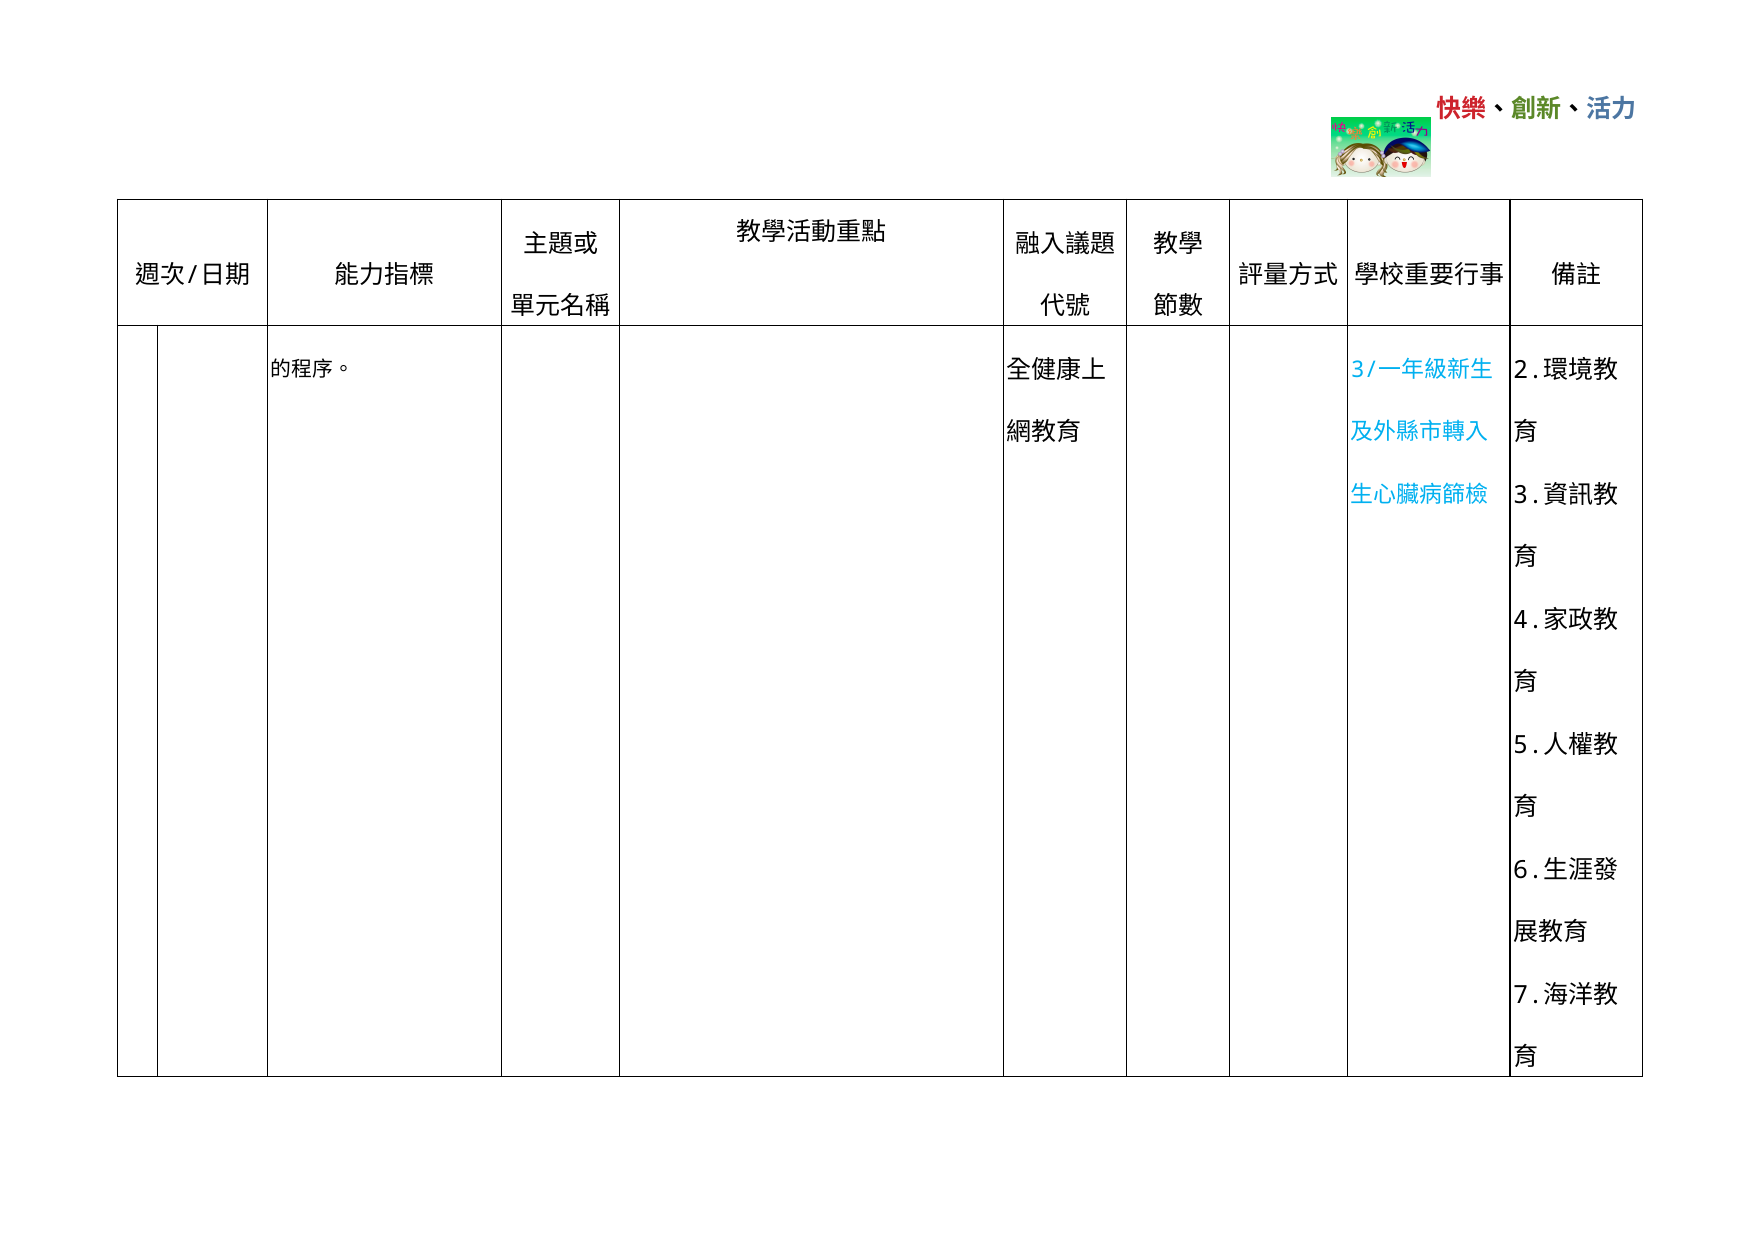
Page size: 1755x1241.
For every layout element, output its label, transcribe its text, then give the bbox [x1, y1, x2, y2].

table_header 備註 [1511, 200, 1642, 324]
table_cell [118, 326, 157, 1076]
table_cell [502, 326, 619, 1076]
table_cell [158, 326, 267, 1076]
table_cell [1230, 326, 1347, 1076]
table_cell [620, 326, 1003, 1076]
table_header 週次/日期 [118, 200, 267, 324]
table_header 學校重要行事 [1348, 200, 1509, 324]
table_cell 的程序。 [268, 326, 501, 1076]
table_header 教學活動重點 [620, 200, 1003, 324]
table_cell [1127, 326, 1229, 1076]
table_header 主題或 單元名稱 [502, 200, 619, 324]
table_cell 3/一年級新生及外縣市轉入生心臟病篩檢 [1348, 326, 1509, 1076]
table_header 能力指標 [268, 200, 501, 324]
table_header 評量方式 [1230, 200, 1347, 324]
table_cell 融入教育 議題代號： 1.性別平等教育 2.環境教育 3.資訊教育 4.家政教育 5.人權教育 6.生涯發展教育 7.海洋教育 8.本土語言 9.圖資利用及閱讀教育 10.資訊倫理與安全健康上網教育 11.品德教育 12.家庭教育 13.國防教育 14.法治教育 [1511, 326, 1642, 1076]
table_header 教學 節數 [1127, 200, 1229, 324]
table_header 融入議題 代號 [1004, 200, 1126, 324]
table_cell 全健康上網教育 [1004, 326, 1126, 1076]
